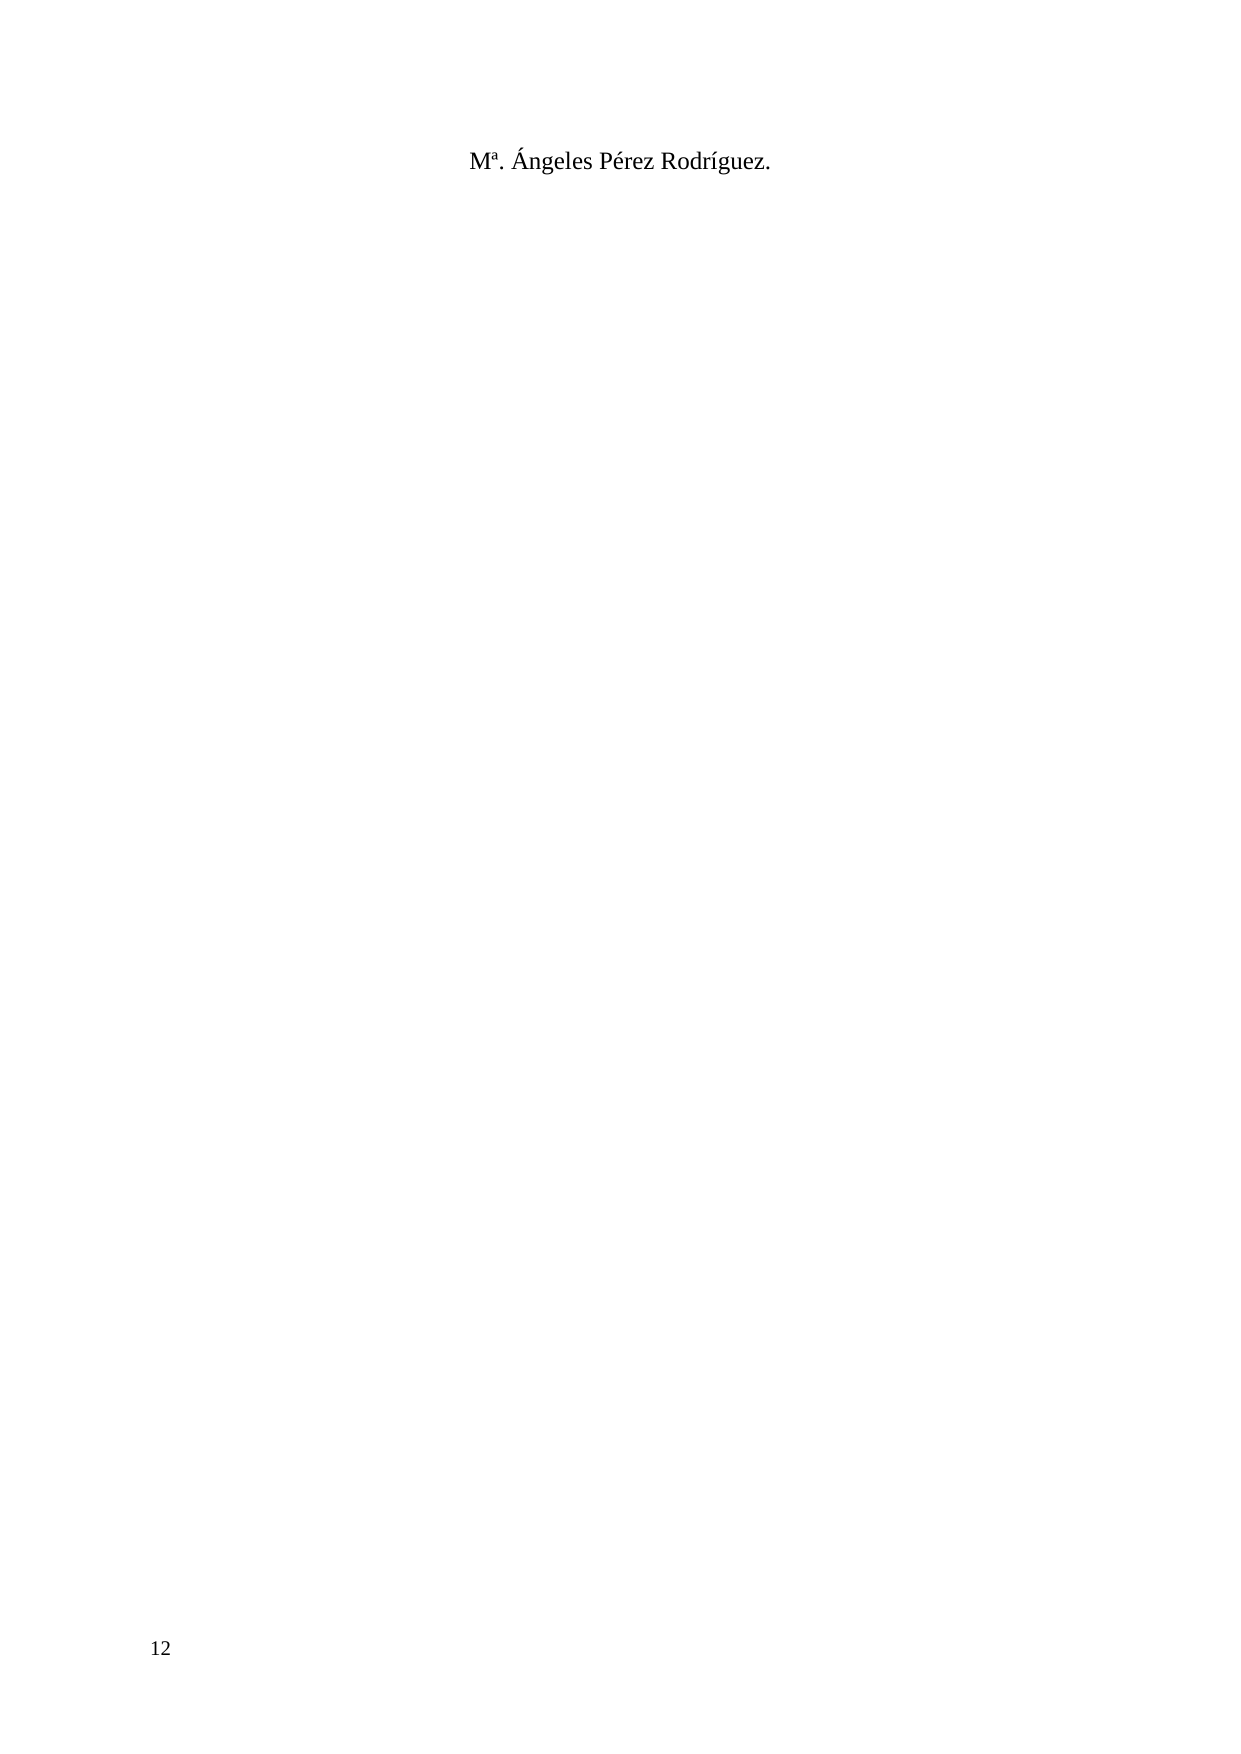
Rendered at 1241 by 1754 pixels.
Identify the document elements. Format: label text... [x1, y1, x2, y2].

text Mª. Ángeles Pérez Rodríguez. [150, 146, 1090, 175]
